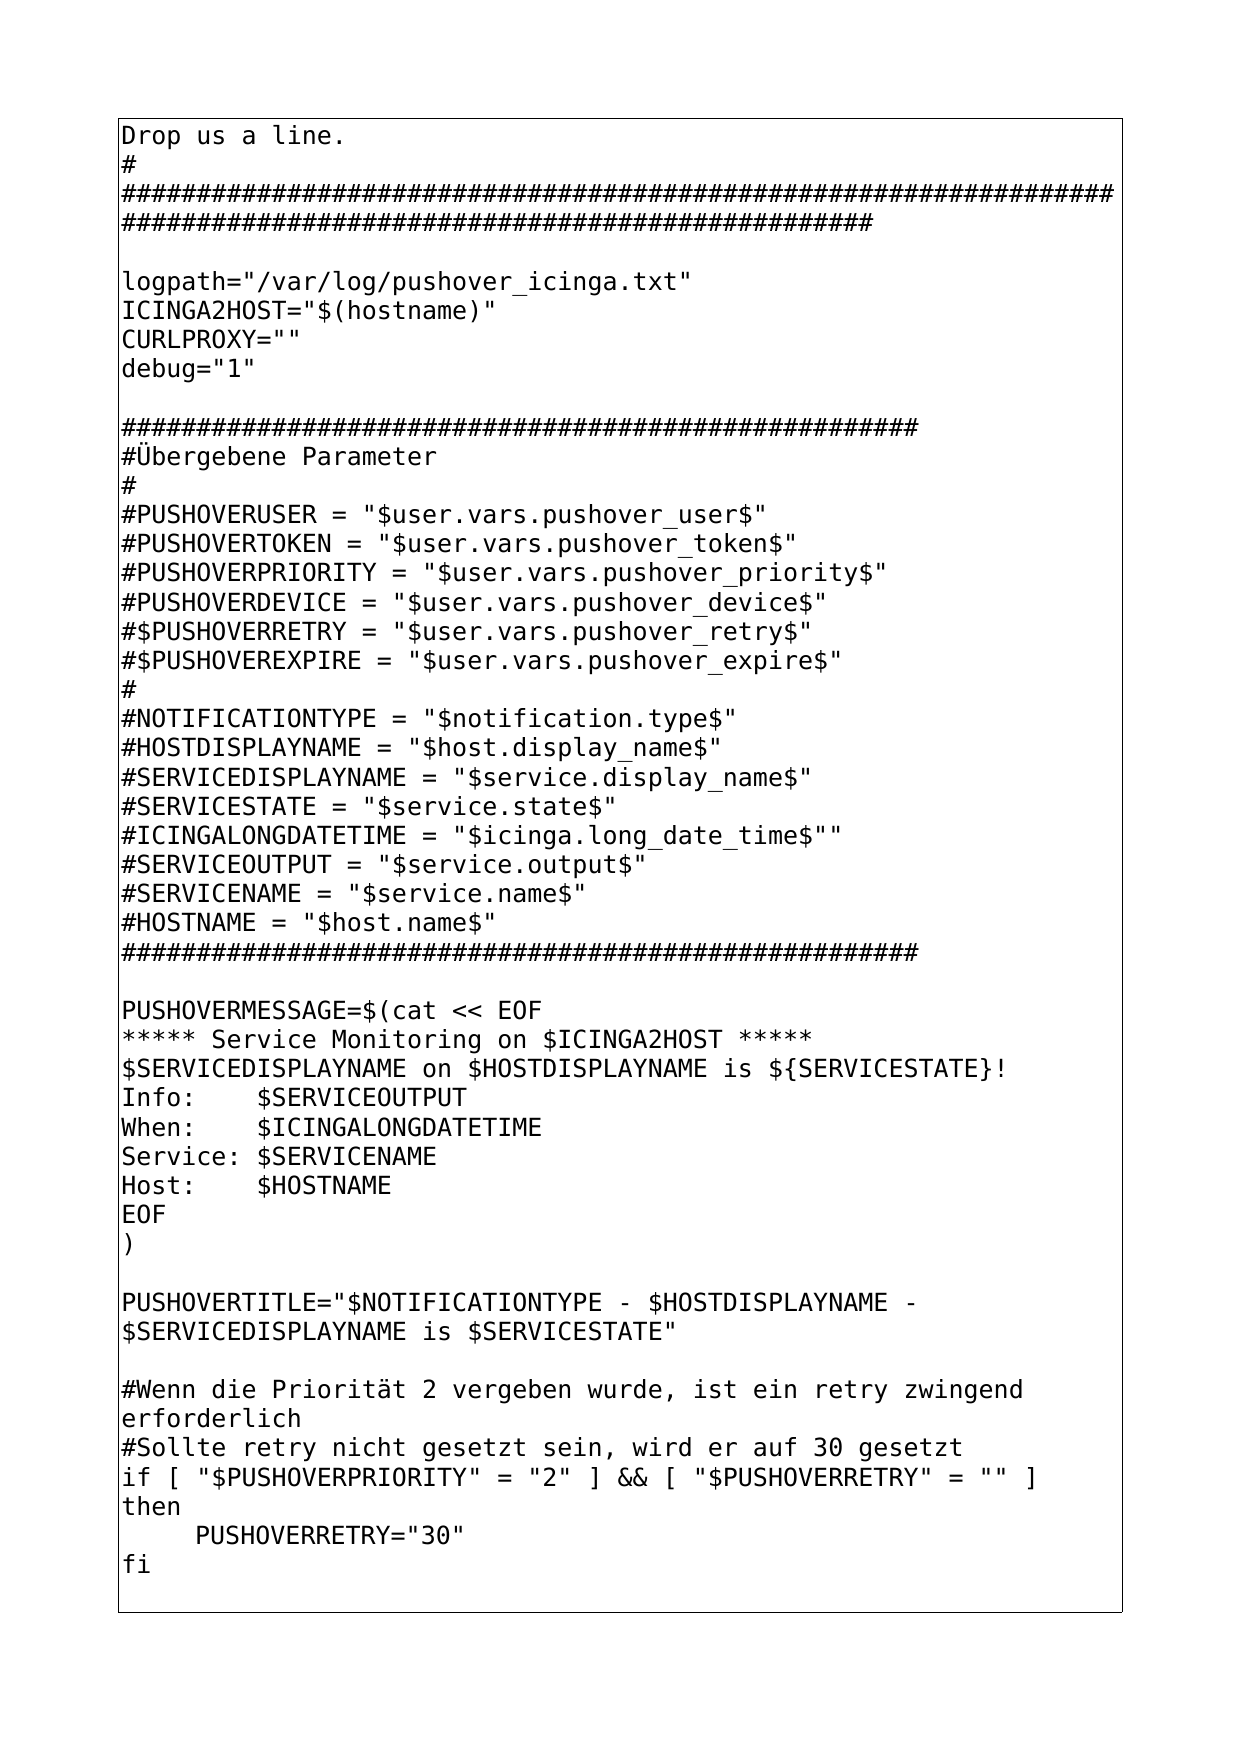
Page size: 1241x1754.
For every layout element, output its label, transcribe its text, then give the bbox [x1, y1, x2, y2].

table_header Drop us a line. # #################################################################################################################### logpath="/var/log/pushover_icinga.txt" ICINGA2HOST="$(hostname)" CURLPROXY="" debug="1" ##################################################### #Übergebene Parameter # #PUSHOVERUSER = "$user.vars.pushover_user$" #PUSHOVERTOKEN = "$user.vars.pushover_token$" #PUSHOVERPRIORITY = "$user.vars.pushover_priority$" #PUSHOVERDEVICE = "$user.vars.pushover_device$" #$PUSHOVERRETRY = "$user.vars.pushover_retry$" #$PUSHOVEREXPIRE = "$user.vars.pushover_expire$" # #NOTIFICATIONTYPE = "$notification.type$" #HOSTDISPLAYNAME = "$host.display_name$" #SERVICEDISPLAYNAME = "$service.display_name$" #SERVICESTATE = "$service.state$" #ICINGALONGDATETIME = "$icinga.long_date_time$"" #SERVICEOUTPUT = "$service.output$" #SERVICENAME = "$service.name$" #HOSTNAME = "$host.name$" ##################################################### PUSHOVERMESSAGE=$(cat << EOF ***** Service Monitoring on $ICINGA2HOST ***** $SERVICEDISPLAYNAME on $HOSTDISPLAYNAME is ${SERVICESTATE}! Info: $SERVICEOUTPUT When: $ICINGALONGDATETIME Service: $SERVICENAME Host: $HOSTNAME EOF ) PUSHOVERTITLE="$NOTIFICATIONTYPE - $HOSTDISPLAYNAME - $SERVICEDISPLAYNAME is $SERVICESTATE" #Wenn die Priorität 2 vergeben wurde, ist ein retry zwingend erforderlich #Sollte retry nicht gesetzt sein, wird er auf 30 gesetzt if [ "$PUSHOVERPRIORITY" = "2" ] && [ "$PUSHOVERRETRY" = "" ] then PUSHOVERRETRY="30" fi [119, 119, 1122, 1612]
